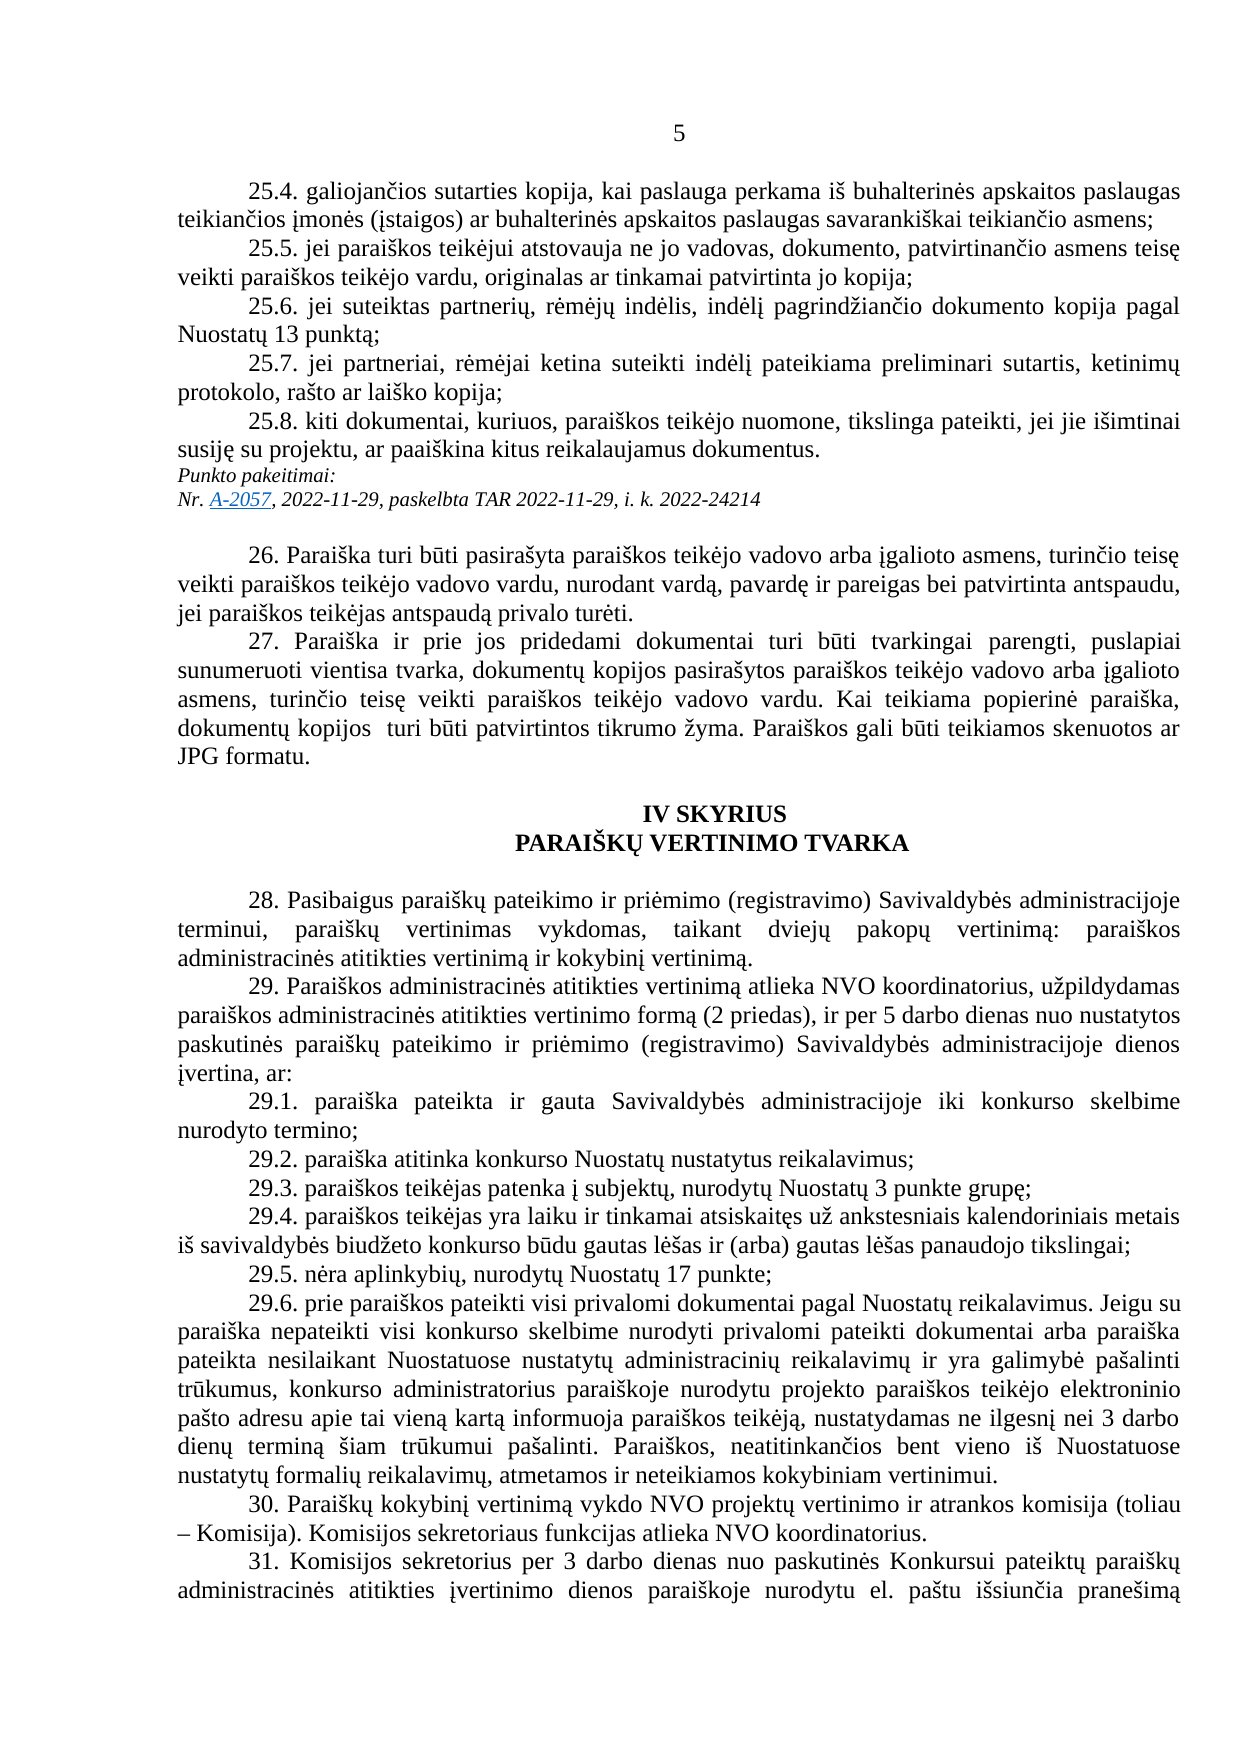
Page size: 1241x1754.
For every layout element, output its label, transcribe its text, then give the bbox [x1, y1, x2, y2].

text 25.7. jei partneriai, rėmėjai ketina suteikti indėlį pateikiama preliminari sutartis, ketinimų protokolo, rašto ar laiško kopija; [177, 348, 1181, 406]
text 27. Paraiška ir prie jos pridedami dokumentai turi būti tvarkingai parengti, puslapiai sunumeruoti vientisa tvarka, dokumentų kopijos pasirašytos paraiškos teikėjo vadovo arba įgalioto asmens, turinčio teisę veikti paraiškos teikėjo vadovo vardu. Kai teikiama popierinė paraiška, dokumentų kopijos turi būti patvirtintos tikrumo žyma. Paraiškos gali būti teikiamos skenuotos ar JPG formatu. [177, 626, 1181, 770]
text 29. Paraiškos administracinės atitikties vertinimą atlieka NVO koordinatorius, užpildydamas paraiškos administracinės atitikties vertinimo formą (2 priedas), ir per 5 darbo dienas nuo nustatytos paskutinės paraiškų pateikimo ir priėmimo (registravimo) Savivaldybės administracijoje dienos įvertina, ar: [177, 971, 1181, 1086]
text IV SKYRIUS [248, 799, 1181, 828]
text 25.8. kiti dokumentai, kuriuos, paraiškos teikėjo nuomone, tikslinga pateikti, jei jie išimtinai susiję su projektu, ar paaiškina kitus reikalaujamus dokumentus. [177, 406, 1181, 463]
text 25.5. jei paraiškos teikėjui atstovauja ne jo vadovas, dokumento, patvirtinančio asmens teisę veikti paraiškos teikėjo vardu, originalas ar tinkamai patvirtinta jo kopija; [177, 233, 1181, 291]
text 25.4. galiojančios sutarties kopija, kai paslauga perkama iš buhalterinės apskaitos paslaugas teikiančios įmonės (įstaigos) ar buhalterinės apskaitos paslaugas savarankiškai teikiančio asmens; [177, 176, 1181, 233]
text 29.6. prie paraiškos pateikti visi privalomi dokumentai pagal Nuostatų reikalavimus. Jeigu su paraiška nepateikti visi konkurso skelbime nurodyti privalomi pateikti dokumentai arba paraiška pateikta nesilaikant Nuostatuose nustatytų administracinių reikalavimų ir yra galimybė pašalinti trūkumus, konkurso administratorius paraiškoje nurodytu projekto paraiškos teikėjo elektroninio pašto adresu apie tai vieną kartą informuoja paraiškos teikėją, nustatydamas ne ilgesnį nei 3 darbo dienų terminą šiam trūkumui pašalinti. Paraiškos, neatitinkančios bent vieno iš Nuostatuose nustatytų formalių reikalavimų, atmetamos ir neteikiamos kokybiniam vertinimui. [177, 1288, 1181, 1489]
text 29.2. paraiška atitinka konkurso Nuostatų nustatytus reikalavimus; [177, 1144, 1181, 1173]
text Nr. A-2057, 2022-11-29, paskelbta TAR 2022-11-29, i. k. 2022-24214 [177, 487, 1181, 511]
text 29.1. paraiška pateikta ir gauta Savivaldybės administracijoje iki konkurso skelbime nurodyto termino; [177, 1086, 1181, 1144]
text 31. Komisijos sekretorius per 3 darbo dienas nuo paskutinės Konkursui pateiktų paraiškų administracinės atitikties įvertinimo dienos paraiškoje nurodytu el. paštu išsiunčia pranešimą [177, 1546, 1181, 1604]
text 28. Pasibaigus paraiškų pateikimo ir priėmimo (registravimo) Savivaldybės administracijoje terminui, paraiškų vertinimas vykdomas, taikant dviejų pakopų vertinimą: paraiškos administracinės atitikties vertinimą ir kokybinį vertinimą. [177, 885, 1181, 971]
text 30. Paraiškų kokybinį vertinimą vykdo NVO projektų vertinimo ir atrankos komisija (toliau – Komisija). Komisijos sekretoriaus funkcijas atlieka NVO koordinatorius. [177, 1489, 1181, 1546]
text PARAIŠKŲ VERTINIMO TVARKA [248, 828, 1181, 856]
text 25.6. jei suteiktas partnerių, rėmėjų indėlis, indėlį pagrindžiančio dokumento kopija pagal Nuostatų 13 punktą; [177, 291, 1181, 348]
text 29.3. paraiškos teikėjas patenka į subjektų, nurodytų Nuostatų 3 punkte grupę; [177, 1173, 1181, 1201]
text 29.4. paraiškos teikėjas yra laiku ir tinkamai atsiskaitęs už ankstesniais kalendoriniais metais iš savivaldybės biudžeto konkurso būdu gautas lėšas ir (arba) gautas lėšas panaudojo tikslingai; [177, 1201, 1181, 1259]
text 29.5. nėra aplinkybių, nurodytų Nuostatų 17 punkte; [177, 1259, 1181, 1288]
text Punkto pakeitimai: [177, 463, 1181, 487]
text 26. Paraiška turi būti pasirašyta paraiškos teikėjo vadovo arba įgalioto asmens, turinčio teisę veikti paraiškos teikėjo vadovo vardu, nurodant vardą, pavardę ir pareigas bei patvirtinta antspaudu, jei paraiškos teikėjas antspaudą privalo turėti. [177, 540, 1181, 626]
